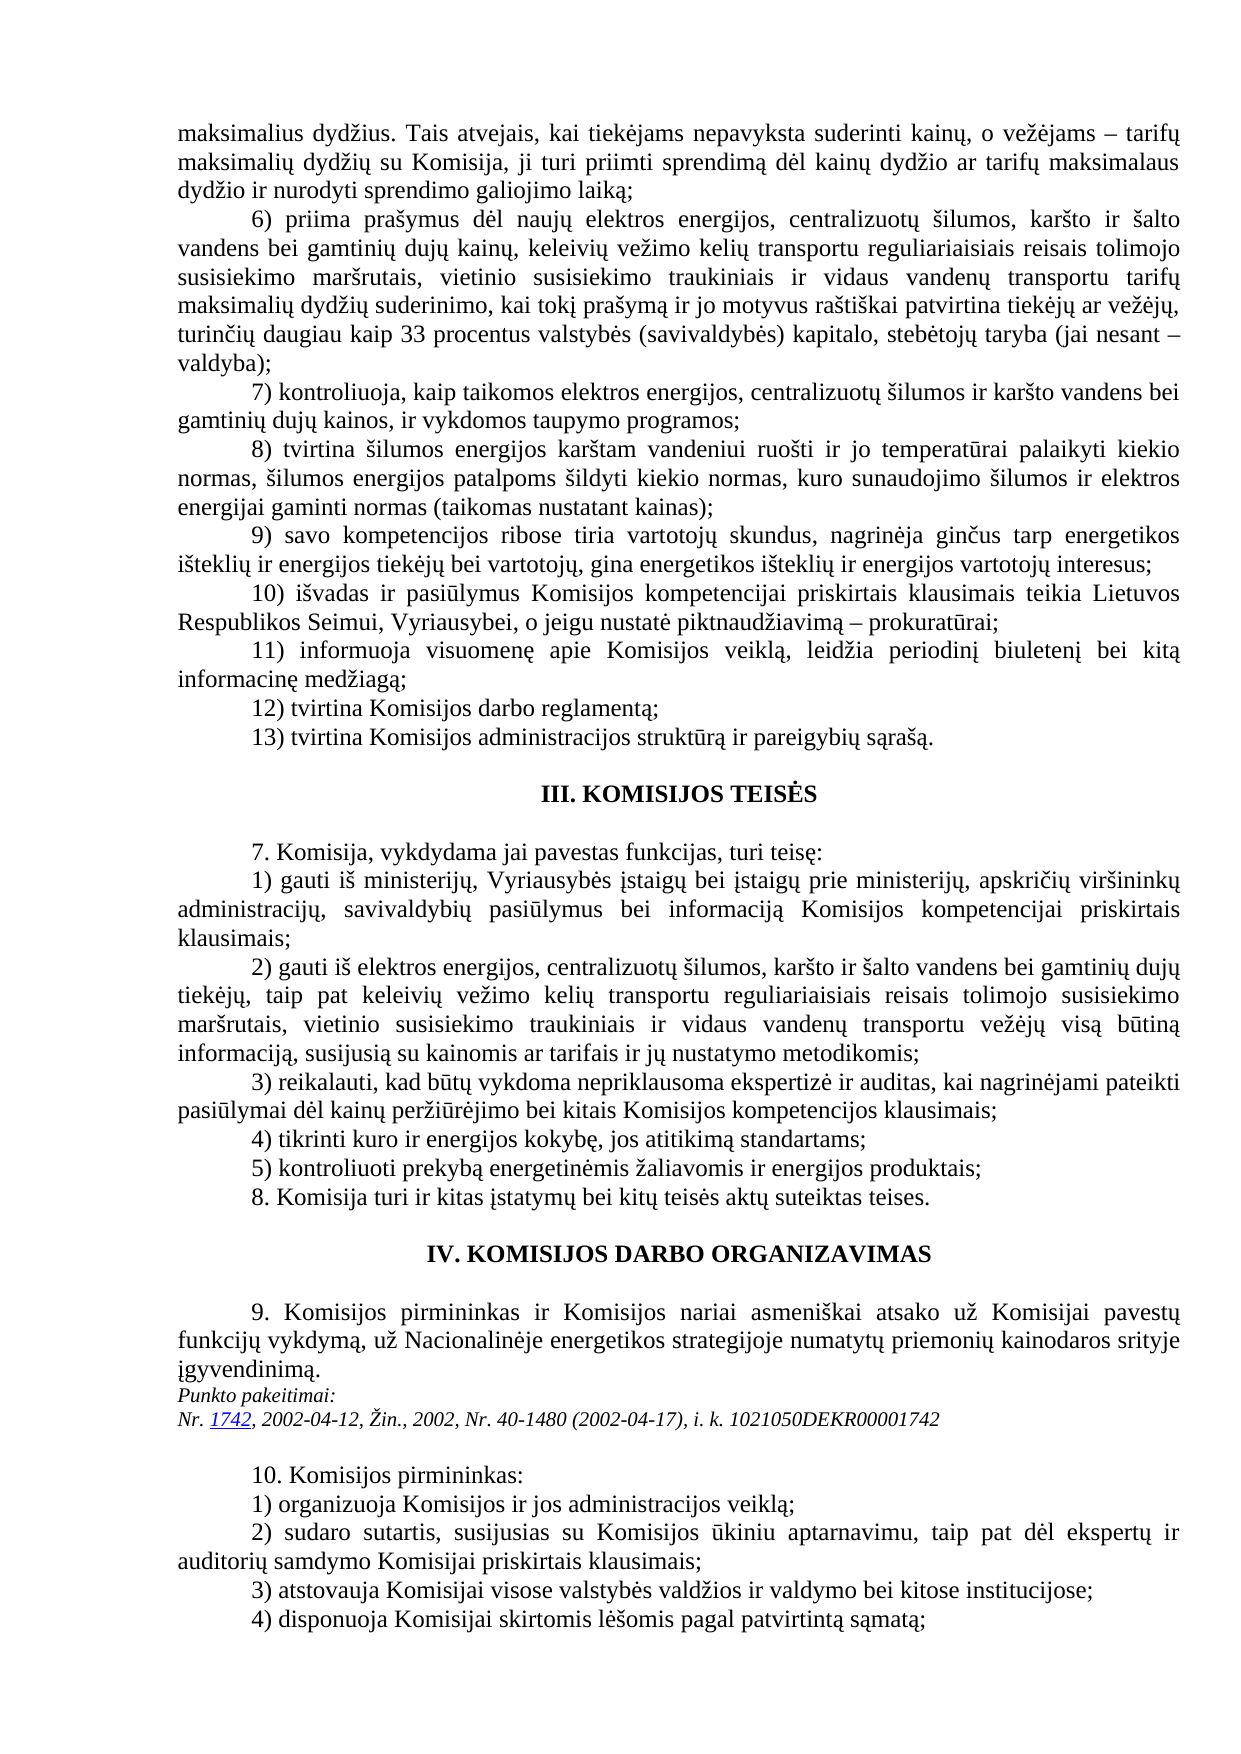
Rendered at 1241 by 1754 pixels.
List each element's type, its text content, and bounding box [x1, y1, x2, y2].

text 13) tvirtina Komisijos administracijos struktūrą ir pareigybių sąrašą. [177, 722, 1181, 751]
text 3) reikalauti, kad būtų vykdoma nepriklausoma ekspertizė ir auditas, kai nagrinėjami pateikti pasiūlymai dėl kainų peržiūrėjimo bei kitais Komisijos kompetencijos klausimais; [177, 1067, 1181, 1124]
text 8. Komisija turi ir kitas įstatymų bei kitų teisės aktų suteiktas teises. [177, 1182, 1181, 1211]
text 1) gauti iš ministerijų, Vyriausybės įstaigų bei įstaigų prie ministerijų, apskričių viršininkų administracijų, savivaldybių pasiūlymus bei informaciją Komisijos kompetencijai priskirtais klausimais; [177, 866, 1181, 952]
text 7) kontroliuoja, kaip taikomos elektros energijos, centralizuotų šilumos ir karšto vandens bei gamtinių dujų kainos, ir vykdomos taupymo programos; [177, 377, 1181, 434]
text 2) gauti iš elektros energijos, centralizuotų šilumos, karšto ir šalto vandens bei gamtinių dujų tiekėjų, taip pat keleivių vežimo kelių transportu reguliariaisiais reisais tolimojo susisiekimo maršrutais, vietinio susisiekimo traukiniais ir vidaus vandenų transportu vežėjų visą būtiną informaciją, susijusią su kainomis ar tarifais ir jų nustatymo metodikomis; [177, 952, 1181, 1067]
text maksimalius dydžius. Tais atvejais, kai tiekėjams nepavyksta suderinti kainų, o vežėjams – tarifų maksimalių dydžių su Komisija, ji turi priimti sprendimą dėl kainų dydžio ar tarifų maksimalaus dydžio ir nurodyti sprendimo galiojimo laiką; [177, 118, 1181, 204]
text 10) išvadas ir pasiūlymus Komisijos kompetencijai priskirtais klausimais teikia Lietuvos Respublikos Seimui, Vyriausybei, o jeigu nustatė piktnaudžiavimą – prokuratūrai; [177, 578, 1181, 636]
text 2) sudaro sutartis, susijusias su Komisijos ūkiniu aptarnavimu, taip pat dėl ekspertų ir auditorių samdymo Komisijai priskirtais klausimais; [177, 1517, 1181, 1575]
text 7. Komisija, vykdydama jai pavestas funkcijas, turi teisę: [177, 837, 1181, 866]
text 12) tvirtina Komisijos darbo reglamentą; [177, 693, 1181, 722]
text 10. Komisijos pirmininkas: [177, 1460, 1181, 1489]
text Punkto pakeitimai: [177, 1383, 1181, 1407]
text Nr. 1742, 2002-04-12, Žin., 2002, Nr. 40-1480 (2002-04-17), i. k. 1021050DEKR00001742 [177, 1407, 1181, 1431]
text 3) atstovauja Komisijai visose valstybės valdžios ir valdymo bei kitose institucijose; [177, 1575, 1181, 1604]
text 9. Komisijos pirmininkas ir Komisijos nariai asmeniškai atsako už Komisijai pavestų funkcijų vykdymą, už Nacionalinėje energetikos strategijoje numatytų priemonių kainodaros srityje įgyvendinimą. [177, 1297, 1181, 1383]
text 4) tikrinti kuro ir energijos kokybę, jos atitikimą standartams; [177, 1124, 1181, 1153]
text 8) tvirtina šilumos energijos karštam vandeniui ruošti ir jo temperatūrai palaikyti kiekio normas, šilumos energijos patalpoms šildyti kiekio normas, kuro sunaudojimo šilumos ir elektros energijai gaminti normas (taikomas nustatant kainas); [177, 434, 1181, 521]
text IV. KOMISIJOS DARBO ORGANIZAVIMAS [177, 1239, 1181, 1268]
text 4) disponuoja Komisijai skirtomis lėšomis pagal patvirtintą sąmatą; [177, 1604, 1181, 1632]
text 1) organizuoja Komisijos ir jos administracijos veiklą; [177, 1489, 1181, 1517]
text III. KOMISIJOS TEISĖS [177, 779, 1181, 808]
text 11) informuoja visuomenę apie Komisijos veiklą, leidžia periodinį biuletenį bei kitą informacinę medžiagą; [177, 636, 1181, 693]
text 6) priima prašymus dėl naujų elektros energijos, centralizuotų šilumos, karšto ir šalto vandens bei gamtinių dujų kainų, keleivių vežimo kelių transportu reguliariaisiais reisais tolimojo susisiekimo maršrutais, vietinio susisiekimo traukiniais ir vidaus vandenų transportu tarifų maksimalių dydžių suderinimo, kai tokį prašymą ir jo motyvus raštiškai patvirtina tiekėjų ar vežėjų, turinčių daugiau kaip 33 procentus valstybės (savivaldybės) kapitalo, stebėtojų taryba (jai nesant – valdyba); [177, 204, 1181, 377]
text 5) kontroliuoti prekybą energetinėmis žaliavomis ir energijos produktais; [177, 1153, 1181, 1182]
text 9) savo kompetencijos ribose tiria vartotojų skundus, nagrinėja ginčus tarp energetikos išteklių ir energijos tiekėjų bei vartotojų, gina energetikos išteklių ir energijos vartotojų interesus; [177, 521, 1181, 578]
